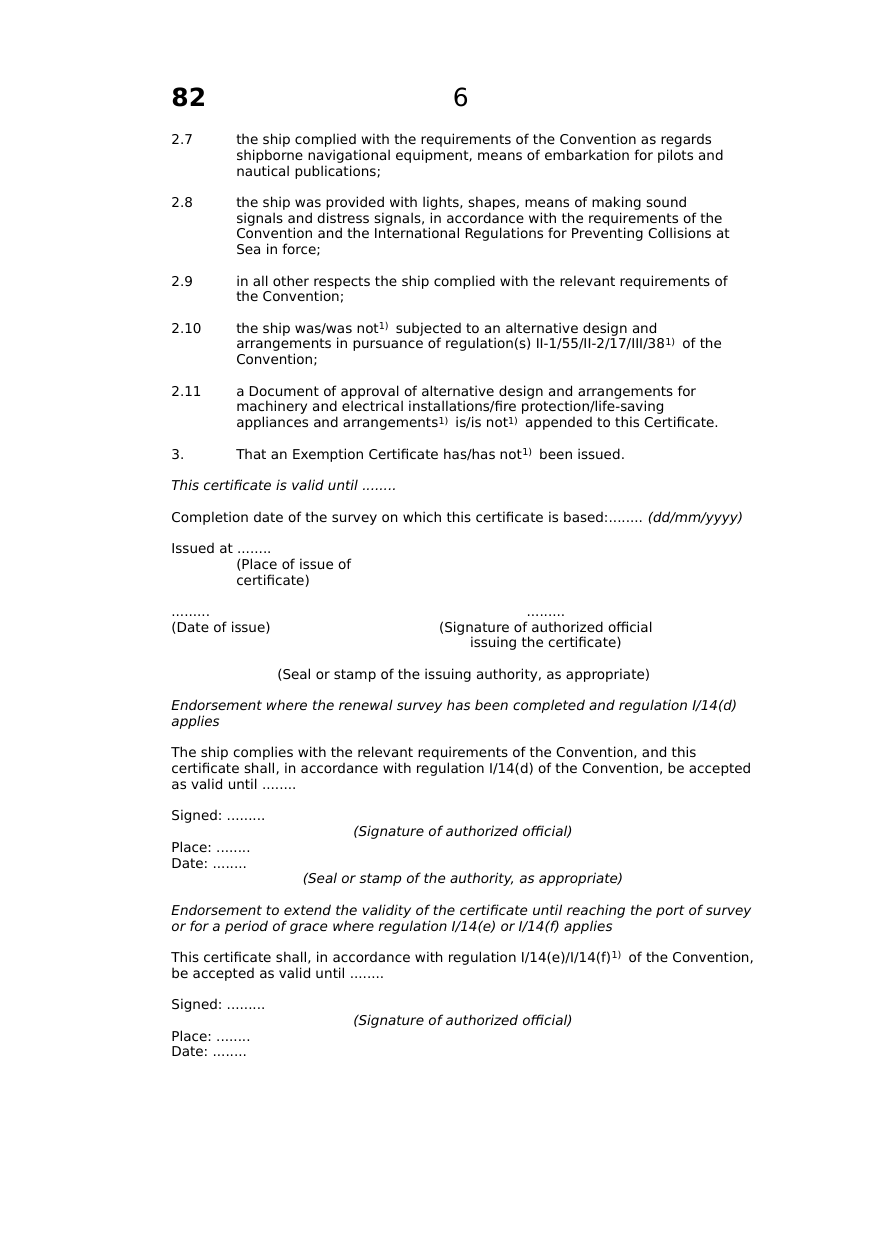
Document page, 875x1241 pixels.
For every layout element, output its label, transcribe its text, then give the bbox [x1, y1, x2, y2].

table_cell [741, 588, 756, 604]
table_cell [661, 462, 741, 478]
table_cell [185, 651, 315, 667]
table_cell [230, 431, 741, 446]
table_cell (Place of issue of certificate) [230, 557, 430, 588]
table_cell [171, 179, 230, 195]
table_cell [741, 462, 756, 478]
table_cell [230, 368, 741, 383]
table_cell 2.7 [171, 132, 230, 179]
table_cell [171, 305, 230, 321]
table_cell [741, 179, 756, 195]
table_cell [661, 604, 741, 619]
table_cell [430, 462, 553, 478]
table_cell The ship complies with the relevant requirements of the Convention, and this certificate shall, in accordance with regulation I/14(d) of the Convention, be accepted as valid until ........ [171, 745, 756, 792]
table_cell [741, 446, 756, 462]
table_cell [171, 793, 756, 808]
table_cell [661, 588, 741, 604]
table_cell the ship was provided with lights, shapes, means of making sound signals and distress signals, in accordance with the requirements of the Convention and the International Regulations for Preventing Collisions at Sea in force; [230, 195, 741, 258]
table_cell This certificate is valid until ........ [171, 478, 756, 494]
table_cell Date: ........ [171, 855, 756, 871]
table_cell [185, 588, 230, 604]
table_cell [741, 494, 756, 509]
table_cell Date: ........ [171, 1044, 756, 1060]
table_cell [171, 557, 185, 588]
table_cell [171, 431, 230, 446]
table_cell Signed: ......... [171, 997, 756, 1013]
table_cell [430, 557, 553, 588]
table_cell [171, 588, 185, 604]
table_cell [741, 368, 756, 383]
table_cell [741, 305, 756, 321]
table_cell [430, 541, 553, 557]
table_cell [553, 541, 661, 557]
table_cell the ship was/was not1) subjected to an alternative design and arrangements in pursuance of regulation(s) II-1/55/II-2/17/III/381) of the Convention; [230, 321, 741, 368]
table_cell [430, 651, 661, 667]
table_cell [171, 462, 185, 478]
table_cell 2.11 [171, 384, 230, 431]
table_cell (Signature of authorized official) [171, 1013, 756, 1028]
table_cell Endorsement where the renewal survey has been completed and regulation I/14(d) applies [171, 698, 756, 729]
table_cell [741, 274, 756, 305]
table_cell [315, 604, 430, 619]
table_cell [185, 557, 230, 588]
table_cell Issued at ........ [171, 541, 430, 557]
table_cell [553, 462, 661, 478]
table_cell Place: ........ [171, 840, 756, 855]
table_cell [553, 588, 661, 604]
table_cell [741, 258, 756, 273]
table_cell [171, 730, 756, 745]
table_cell [185, 887, 741, 903]
table_cell [661, 620, 741, 651]
table_cell [741, 321, 756, 368]
table_cell (Seal or stamp of the issuing authority, as appropriate) [171, 667, 756, 682]
table_cell [171, 258, 230, 273]
table_cell [741, 620, 756, 651]
table_cell [230, 462, 315, 478]
table_cell [171, 981, 756, 997]
table_cell [171, 887, 185, 903]
table_cell [315, 462, 430, 478]
table_cell [741, 132, 756, 179]
table_cell [171, 683, 756, 698]
table_cell Completion date of the survey on which this certificate is based:........ (dd/mm/yyyy) [171, 509, 756, 525]
table_cell [171, 525, 756, 541]
table_cell 2.9 [171, 274, 230, 305]
table_cell ......... [171, 604, 315, 619]
table_cell That an Exemption Certificate has/has not1) been issued. [230, 446, 741, 462]
table_cell [230, 305, 741, 321]
table_cell a Document of approval of alternative design and arrangements for machinery and electrical installations/fire protection/life-saving appliances and arrangements1) is/is not1) appended to this Certificate. [230, 384, 741, 431]
table_cell Place: ........ [171, 1029, 756, 1044]
table_cell [661, 557, 741, 588]
table_cell (Signature of authorized official issuing the certificate) [430, 620, 661, 651]
table_cell the ship complied with the requirements of the Convention as regards shipborne navigational equipment, means of embarkation for pilots and nautical publications; [230, 132, 741, 179]
table_cell [741, 651, 756, 667]
table_cell [171, 494, 185, 509]
table_cell [430, 588, 553, 604]
table_cell [185, 462, 230, 478]
table_cell [171, 651, 185, 667]
table_cell [741, 195, 756, 258]
table_cell (Seal or stamp of the authority, as appropriate) [171, 871, 756, 887]
table_cell (Date of issue) [171, 620, 315, 651]
table_cell [171, 934, 756, 950]
table_cell [230, 258, 741, 273]
table_cell [315, 620, 430, 651]
table_cell ......... [430, 604, 661, 619]
table_cell [741, 557, 756, 588]
table_cell 2.8 [171, 195, 230, 258]
table_cell 3. [171, 446, 230, 462]
table_cell [230, 179, 741, 195]
table_cell [185, 494, 741, 509]
table_cell (Signature of authorized official) [171, 824, 756, 840]
table_cell [553, 557, 661, 588]
table_cell [315, 651, 430, 667]
table_cell [741, 384, 756, 431]
table_cell Endorsement to extend the validity of the certificate until reaching the port of survey or for a period of grace where regulation I/14(e) or I/14(f) applies [171, 903, 756, 934]
table_cell [230, 588, 430, 604]
table_cell [661, 541, 741, 557]
table_cell 2.10 [171, 321, 230, 368]
table_cell This certificate shall, in accordance with regulation I/14(e)/I/14(f)1) of the Convention, be accepted as valid until ........ [171, 950, 756, 981]
table_cell [171, 368, 230, 383]
table_cell [741, 604, 756, 619]
table_cell [741, 431, 756, 446]
table_cell [661, 651, 741, 667]
table_cell Signed: ......... [171, 808, 756, 824]
table_cell in all other respects the ship complied with the relevant requirements of the Convention; [230, 274, 741, 305]
table_cell [741, 541, 756, 557]
table_cell [741, 887, 756, 903]
